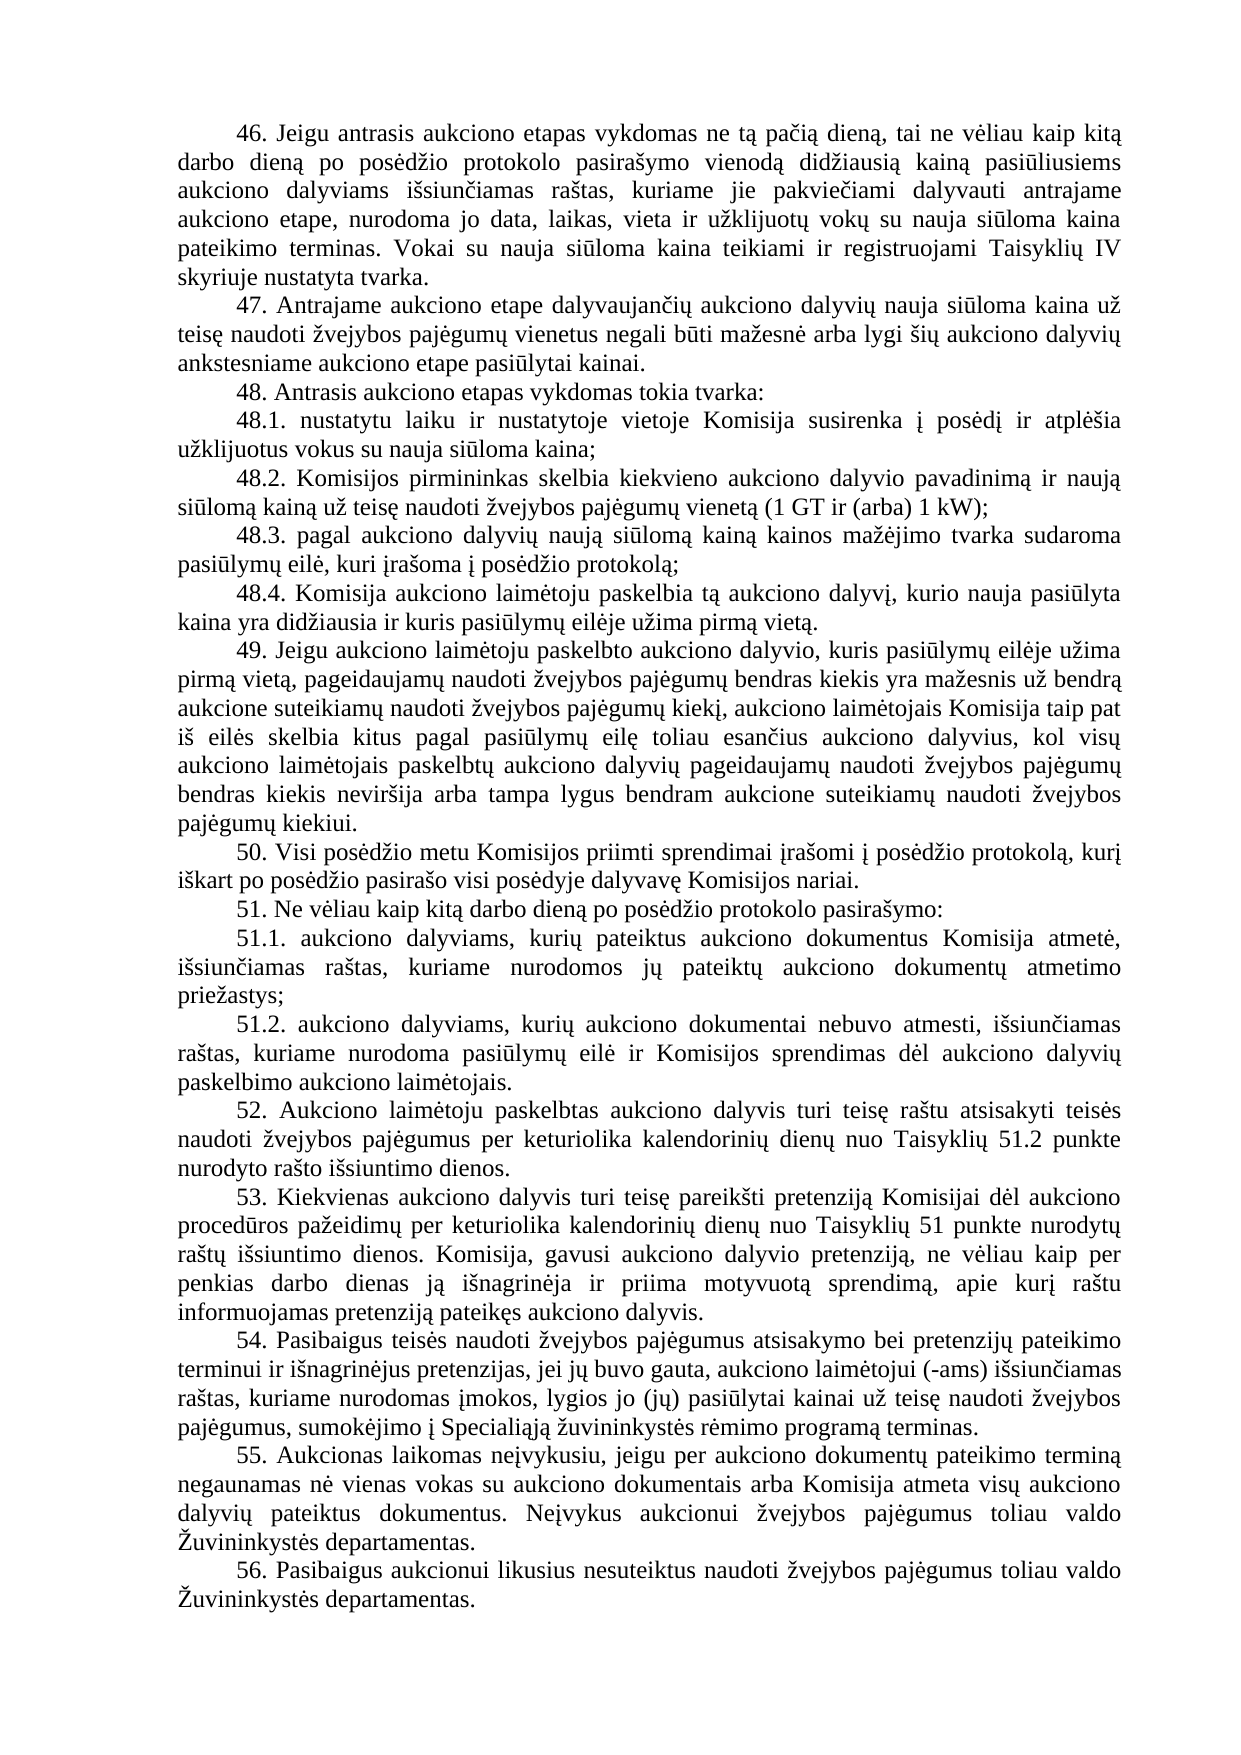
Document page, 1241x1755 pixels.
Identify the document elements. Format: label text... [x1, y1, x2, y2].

text 49. Jeigu aukciono laimėtoju paskelbto aukciono dalyvio, kuris pasiūlymų eilėje užima pirmą vietą, pageidaujamų naudoti žvejybos pajėgumų bendras kiekis yra mažesnis už bendrą aukcione suteikiamų naudoti žvejybos pajėgumų kiekį, aukciono laimėtojais Komisija taip pat iš eilės skelbia kitus pagal pasiūlymų eilę toliau esančius aukciono dalyvius, kol visų aukciono laimėtojais paskelbtų aukciono dalyvių pageidaujamų naudoti žvejybos pajėgumų bendras kiekis neviršija arba tampa lygus bendram aukcione suteikiamų naudoti žvejybos pajėgumų kiekiui. [177, 636, 1122, 837]
text 55. Aukcionas laikomas neįvykusiu, jeigu per aukciono dokumentų pateikimo terminą negaunamas nė vienas vokas su aukciono dokumentais arba Komisija atmeta visų aukciono dalyvių pateiktus dokumentus. Neįvykus aukcionui žvejybos pajėgumus toliau valdo Žuvininkystės departamentas. [177, 1441, 1122, 1556]
text 53. Kiekvienas aukciono dalyvis turi teisę pareikšti pretenziją Komisijai dėl aukciono procedūros pažeidimų per keturiolika kalendorinių dienų nuo Taisyklių 51 punkte nurodytų raštų išsiuntimo dienos. Komisija, gavusi aukciono dalyvio pretenziją, ne vėliau kaip per penkias darbo dienas ją išnagrinėja ir priima motyvuotą sprendimą, apie kurį raštu informuojamas pretenziją pateikęs aukciono dalyvis. [177, 1182, 1122, 1326]
text 51.1. aukciono dalyviams, kurių pateiktus aukciono dokumentus Komisija atmetė, išsiunčiamas raštas, kuriame nurodomos jų pateiktų aukciono dokumentų atmetimo priežastys; [177, 923, 1122, 1009]
text 50. Visi posėdžio metu Komisijos priimti sprendimai įrašomi į posėdžio protokolą, kurį iškart po posėdžio pasirašo visi posėdyje dalyvavę Komisijos nariai. [177, 837, 1122, 894]
text 48.1. nustatytu laiku ir nustatytoje vietoje Komisija susirenka į posėdį ir atplėšia užklijuotus vokus su nauja siūloma kaina; [177, 406, 1122, 463]
text 47. Antrajame aukciono etape dalyvaujančių aukciono dalyvių nauja siūloma kaina už teisę naudoti žvejybos pajėgumų vienetus negali būti mažesnė arba lygi šių aukciono dalyvių ankstesniame aukciono etape pasiūlytai kainai. [177, 291, 1122, 377]
text 48.3. pagal aukciono dalyvių naują siūlomą kainą kainos mažėjimo tvarka sudaroma pasiūlymų eilė, kuri įrašoma į posėdžio protokolą; [177, 521, 1122, 578]
text 56. Pasibaigus aukcionui likusius nesuteiktus naudoti žvejybos pajėgumus toliau valdo Žuvininkystės departamentas. [177, 1556, 1122, 1613]
text 48. Antrasis aukciono etapas vykdomas tokia tvarka: [177, 377, 1122, 406]
text 54. Pasibaigus teisės naudoti žvejybos pajėgumus atsisakymo bei pretenzijų pateikimo terminui ir išnagrinėjus pretenzijas, jei jų buvo gauta, aukciono laimėtojui (-ams) išsiunčiamas raštas, kuriame nurodomas įmokos, lygios jo (jų) pasiūlytai kainai už teisę naudoti žvejybos pajėgumus, sumokėjimo į Specialiąją žuvininkystės rėmimo programą terminas. [177, 1326, 1122, 1441]
text 48.4. Komisija aukciono laimėtoju paskelbia tą aukciono dalyvį, kurio nauja pasiūlyta kaina yra didžiausia ir kuris pasiūlymų eilėje užima pirmą vietą. [177, 578, 1122, 636]
text 48.2. Komisijos pirmininkas skelbia kiekvieno aukciono dalyvio pavadinimą ir naują siūlomą kainą už teisę naudoti žvejybos pajėgumų vienetą (1 GT ir (arba) 1 kW); [177, 463, 1122, 521]
text 51. Ne vėliau kaip kitą darbo dieną po posėdžio protokolo pasirašymo: [177, 894, 1122, 923]
text 51.2. aukciono dalyviams, kurių aukciono dokumentai nebuvo atmesti, išsiunčiamas raštas, kuriame nurodoma pasiūlymų eilė ir Komisijos sprendimas dėl aukciono dalyvių paskelbimo aukciono laimėtojais. [177, 1009, 1122, 1096]
text 46. Jeigu antrasis aukciono etapas vykdomas ne tą pačią dieną, tai ne vėliau kaip kitą darbo dieną po posėdžio protokolo pasirašymo vienodą didžiausią kainą pasiūliusiems aukciono dalyviams išsiunčiamas raštas, kuriame jie pakviečiami dalyvauti antrajame aukciono etape, nurodoma jo data, laikas, vieta ir užklijuotų vokų su nauja siūloma kaina pateikimo terminas. Vokai su nauja siūloma kaina teikiami ir registruojami Taisyklių IV skyriuje nustatyta tvarka. [177, 118, 1122, 291]
text 52. Aukciono laimėtoju paskelbtas aukciono dalyvis turi teisę raštu atsisakyti teisės naudoti žvejybos pajėgumus per keturiolika kalendorinių dienų nuo Taisyklių 51.2 punkte nurodyto rašto išsiuntimo dienos. [177, 1096, 1122, 1182]
